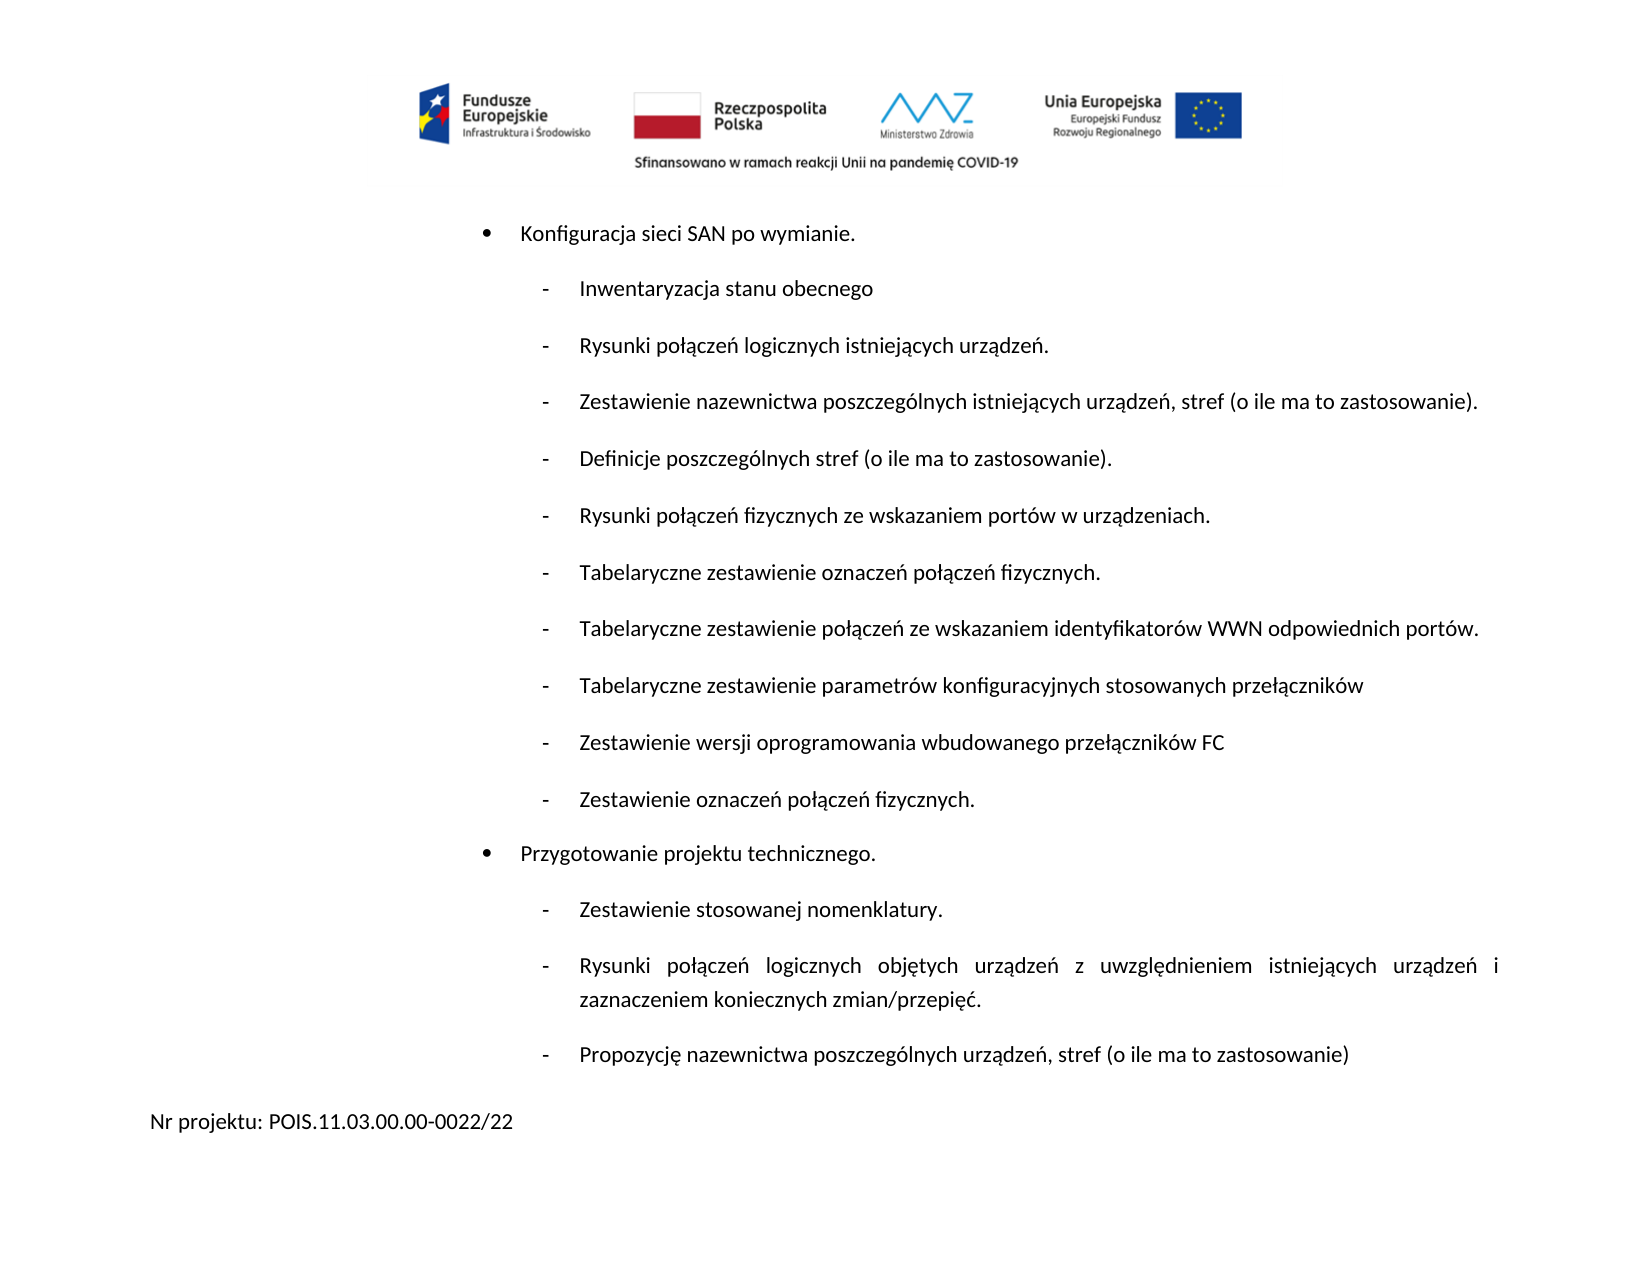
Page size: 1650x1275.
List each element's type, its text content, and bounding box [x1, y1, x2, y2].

list Tabelaryczne zestawienie parametrów konfiguracyjnych stosowanych przełączników [542, 669, 1500, 700]
list Zestawienie stosowanej nomenklatury. [542, 892, 1500, 924]
list Rysunki połączeń logicznych istniejących urządzeń. [542, 328, 1500, 360]
list Tabelaryczne zestawienie połączeń ze wskazaniem identyfikatorów WWN odpowiednich portów. [542, 612, 1500, 644]
list Rysunki połączeń logicznych objętych urządzeń z uwzględnieniem istniejących urządzeń i zaznaczeniem koniecznych zmian/przepięć. [542, 949, 1500, 1013]
list Inwentaryzacja stanu obecnego [542, 272, 1500, 303]
list Przygotowanie projektu technicznego. [483, 839, 1500, 867]
list Propozycję nazewnictwa poszczególnych urządzeń, stref (o ile ma to zastosowanie) [542, 1038, 1500, 1069]
list Zestawienie oznaczeń połączeń fizycznych. [542, 783, 1500, 814]
list Tabelaryczne zestawienie oznaczeń połączeń fizycznych. [542, 556, 1500, 587]
list Zestawienie nazewnictwa poszczególnych istniejących urządzeń, stref (o ile ma to zastosowanie). [542, 385, 1500, 417]
list Definicje poszczególnych stref (o ile ma to zastosowanie). [542, 442, 1500, 473]
list Konfiguracja sieci SAN po wymianie. [483, 219, 1500, 247]
list Rysunki połączeń fizycznych ze wskazaniem portów w urządzeniach. [542, 499, 1500, 530]
picture [367, 75, 1283, 187]
list Zestawienie wersji oprogramowania wbudowanego przełączników FC [542, 726, 1500, 757]
